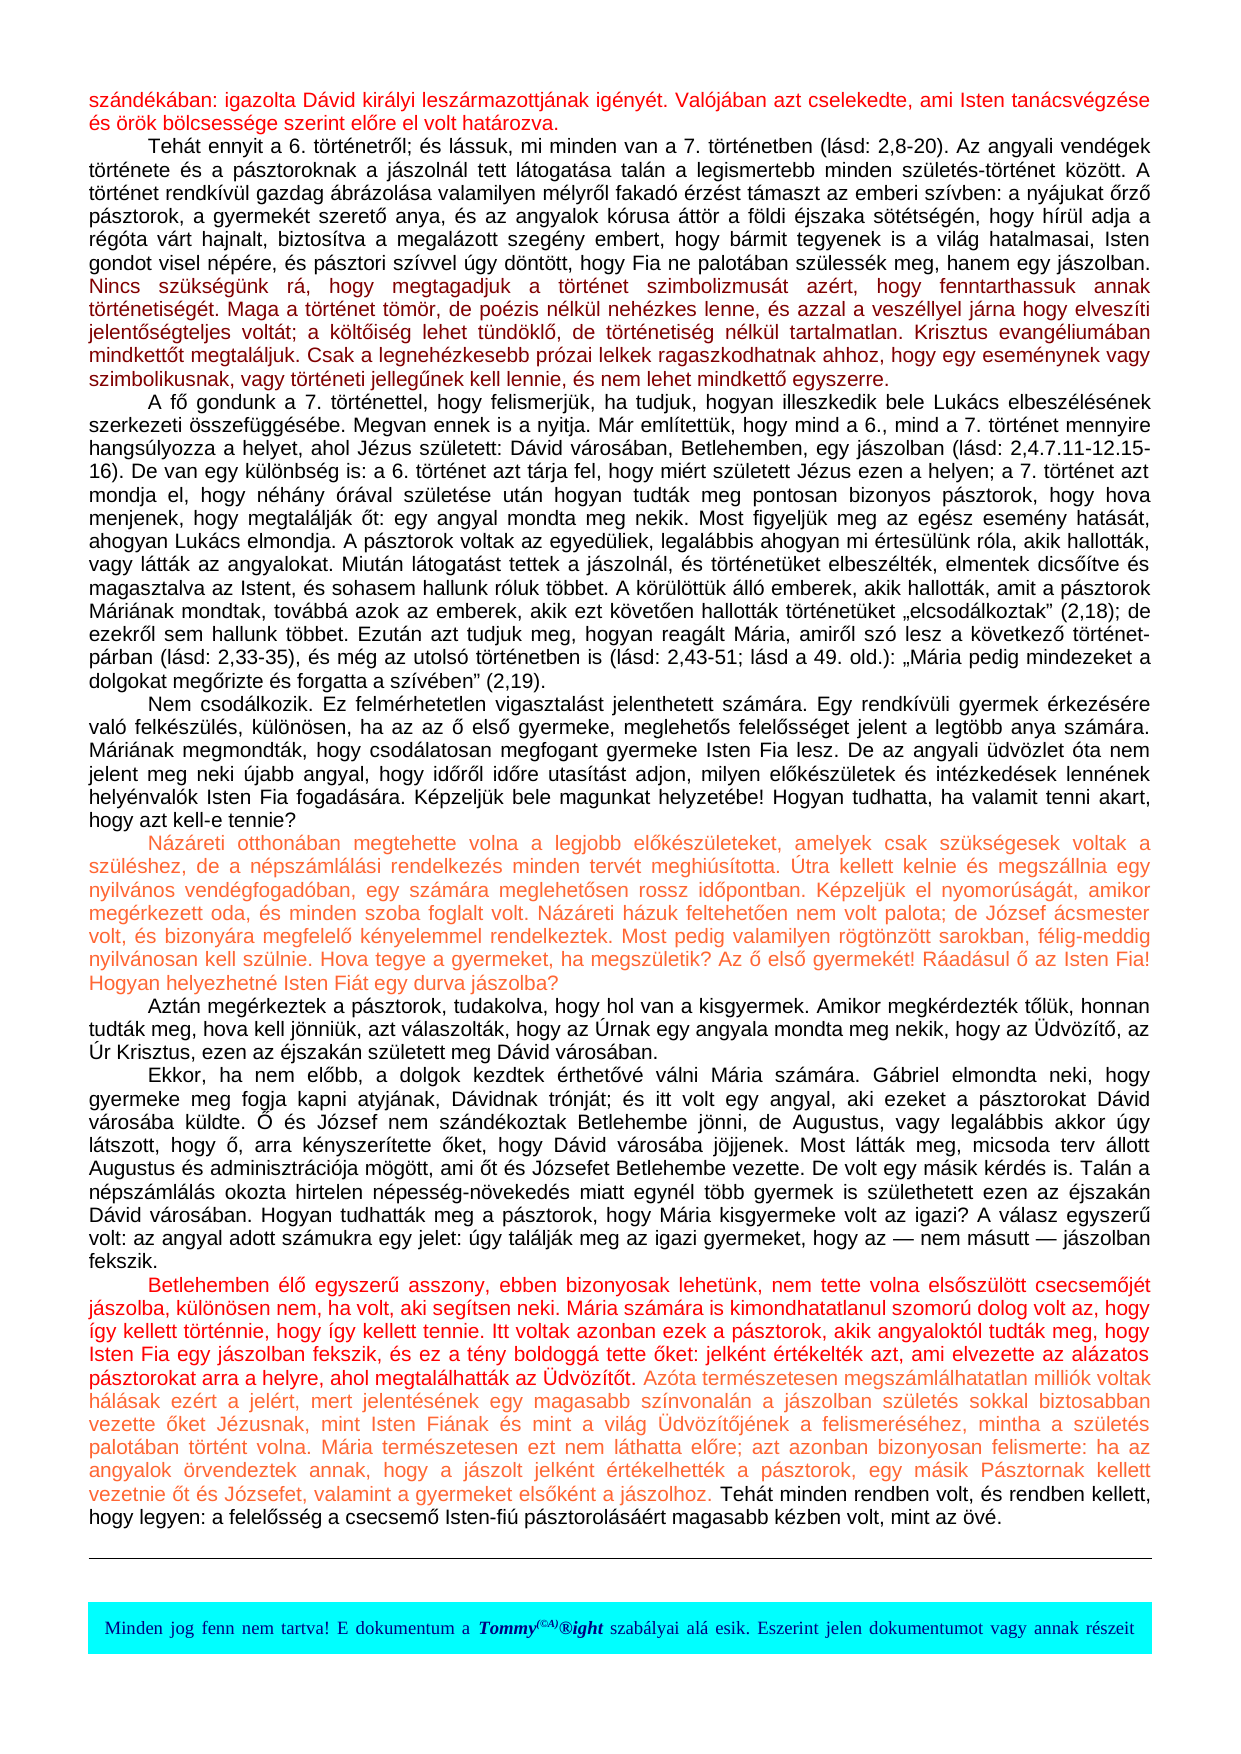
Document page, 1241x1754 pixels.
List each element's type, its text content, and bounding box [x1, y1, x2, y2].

text szándékában: igazolta Dávid királyi leszármazottjának igényét. Valójában azt cselekedte, ami Isten tanácsvégzése és örök bölcsessége szerint előre el volt határozva. [88, 88, 1152, 135]
text Tehát ennyit a 6. történetről; és lássuk, mi minden van a 7. történetben (lásd: 2,8-20). Az angyali vendégek története és a pásztoroknak a jászolnál tett látogatása talán a legismertebb minden születés-történet között. A történet rendkívül gazdag ábrázolása valamilyen mélyről fakadó érzést támaszt az emberi szívben: a nyájukat őrző pásztorok, a gyermekét szerető anya, és az angyalok kórusa áttör a földi éjszaka sötétségén, hogy hírül adja a régóta várt hajnalt, biztosítva a megalázott szegény embert, hogy bármit tegyenek is a világ hatalmasai, Isten gondot visel népére, és pásztori szívvel úgy döntött, hogy Fia ne palotában szülessék meg, hanem egy jászolban. Nincs szükségünk rá, hogy megtagadjuk a történet szimbolizmusát azért, hogy fenntarthassuk annak történetiségét. Maga a történet tömör, de poézis nélkül nehézkes lenne, és azzal a veszéllyel járna hogy elveszíti jelentőségteljes voltát; a költőiség lehet tündöklő, de történetiség nélkül tartalmatlan. Krisztus evangéliumában mindkettőt megtaláljuk. Csak a legnehézkesebb prózai lelkek ragaszkodhatnak ahhoz, hogy egy eseménynek vagy szimbolikusnak, vagy történeti jellegűnek kell lennie, és nem lehet mindkettő egyszerre. [88, 135, 1152, 391]
text A fő gondunk a 7. történettel, hogy felismerjük, ha tudjuk, hogyan illeszkedik bele Lukács elbeszélésének szerkezeti összefüggésébe. Megvan ennek is a nyitja. Már említettük, hogy mind a 6., mind a 7. történet mennyire hangsúlyozza a helyet, ahol Jézus született: Dávid városában, Betlehemben, egy jászolban (lásd: 2,4.7.11-12.15-16). De van egy különbség is: a 6. történet azt tárja fel, hogy miért született Jézus ezen a helyen; a 7. történet azt mondja el, hogy néhány órával születése után hogyan tudták meg pontosan bizonyos pásztorok, hogy hova menjenek, hogy megtalálják őt: egy angyal mondta meg nekik. Most figyeljük meg az egész esemény hatását, ahogyan Lukács elmondja. A pásztorok voltak az egyedüliek, legalábbis ahogyan mi értesülünk róla, akik hallották, vagy látták az angyalokat. Miután látogatást tettek a jászolnál, és történetüket elbeszélték, elmentek dicsőítve és magasztalva az Istent, és sohasem hallunk róluk többet. A körülöttük álló emberek, akik hallották, amit a pásztorok Máriának mondtak, továbbá azok az emberek, akik ezt követően hallották történetüket „elcsodálkoztak” (2,18); de ezekről sem hallunk többet. Ezután azt tudjuk meg, hogyan reagált Mária, amiről szó lesz a következő történet-párban (lásd: 2,33-35), és még az utolsó történetben is (lásd: 2,43-51; lásd a 49. old.): „Mária pedig mindezeket a dolgokat megőrizte és forgatta a szívében” (2,19). [88, 391, 1152, 692]
text Minden jog fenn nem tartva! E dokumentum a Tommy(©A)®ight szabályai alá esik. Eszerint jelen dokumentumot vagy annak részeit [90, 1603, 1151, 1653]
text Betlehemben élő egyszerű asszony, ebben bizonyosak lehetünk, nem tette volna elsőszülött csecsemőjét jászolba, különösen nem, ha volt, aki segítsen neki. Mária számára is kimondhatatlanul szomorú dolog volt az, hogy így kellett történnie, hogy így kellett tennie. Itt voltak azonban ezek a pásztorok, akik angyaloktól tudták meg, hogy Isten Fia egy jászolban fekszik, és ez a tény boldoggá tette őket: jelként értékelték azt, ami elvezette az alázatos pásztorokat arra a helyre, ahol megtalálhatták az Üdvözítőt. Azóta természetesen megszámlálhatatlan milliók voltak hálásak ezért a jelért, mert jelentésének egy magasabb színvonalán a jászolban születés sokkal biztosabban vezette őket Jézusnak, mint Isten Fiának és mint a világ Üdvözítőjének a felismeréséhez, mintha a születés palotában történt volna. Mária természetesen ezt nem láthatta előre; azt azonban bizonyosan felismerte: ha az angyalok örvendeztek annak, hogy a jászolt jelként értékelhették a pásztorok, egy másik Pásztornak kellett vezetnie őt és Józsefet, valamint a gyermeket elsőként a jászolhoz. Tehát minden rendben volt, és rendben kellett, hogy legyen: a felelősség a csecsemő Isten-fiú pásztorolásáért magasabb kézben volt, mint az övé. [88, 1273, 1152, 1529]
text Aztán megérkeztek a pásztorok, tudakolva, hogy hol van a kisgyermek. Amikor megkérdezték tőlük, honnan tudták meg, hova kell jönniük, azt válaszolták, hogy az Úrnak egy angyala mondta meg nekik, hogy az Üdvözítő, az Úr Krisztus, ezen az éjszakán született meg Dávid városában. [88, 994, 1152, 1064]
text Nem csodálkozik. Ez felmérhetetlen vigasztalást jelenthetett számára. Egy rendkívüli gyermek érkezésére való felkészülés, különösen, ha az az ő első gyermeke, meglehetős felelősséget jelent a legtöbb anya számára. Máriának megmondták, hogy csodálatosan megfogant gyermeke Isten Fia lesz. De az angyali üdvözlet óta nem jelent meg neki újabb angyal, hogy időről időre utasítást adjon, milyen előkészületek és intézkedések lennének helyénvalók Isten Fia fogadására. Képzeljük bele magunkat helyzetébe! Hogyan tudhatta, ha valamit tenni akart, hogy azt kell‑e tennie? [88, 692, 1152, 832]
text Názáreti otthonában megtehette volna a legjobb előkészületeket, amelyek csak szükségesek voltak a szüléshez, de a népszámlálási rendelkezés minden tervét meghiúsította. Útra kellett kelnie és megszállnia egy nyilvános vendégfogadóban, egy számára meglehetősen rossz időpontban. Képzeljük el nyomorúságát, amikor megérkezett oda, és minden szoba foglalt volt. Názáreti házuk feltehetően nem volt palota; de József ácsmester volt, és bizonyára megfelelő kényelemmel rendelkeztek. Most pedig valamilyen rögtönzött sarokban, félig-meddig nyilvánosan kell szülnie. Hova tegye a gyermeket, ha megszületik? Az ő első gyermekét! Ráadásul ő az Isten Fia! Hogyan helyezhetné Isten Fiát egy durva jászolba? [88, 832, 1152, 994]
text Ekkor, ha nem előbb, a dolgok kezdtek érthetővé válni Mária számára. Gábriel elmondta neki, hogy gyermeke meg fogja kapni atyjának, Dávidnak trónját; és itt volt egy angyal, aki ezeket a pásztorokat Dávid városába küldte. Ő és József nem szándékoztak Betlehembe jönni, de Augustus, vagy legalábbis akkor úgy látszott, hogy ő, arra kényszerítette őket, hogy Dávid városába jöjjenek. Most látták meg, micsoda terv állott Augustus és adminisztrációja mögött, ami őt és Józsefet Betlehembe vezette. De volt egy másik kérdés is. Talán a népszámlálás okozta hirtelen népesség-növekedés miatt egynél több gyermek is születhetett ezen az éjszakán Dávid városában. Hogyan tudhatták meg a pásztorok, hogy Mária kisgyermeke volt az igazi? A válasz egyszerű volt: az angyal adott számukra egy jelet: úgy találják meg az igazi gyermeket, hogy az — nem másutt — jászolban fekszik. [88, 1064, 1152, 1273]
